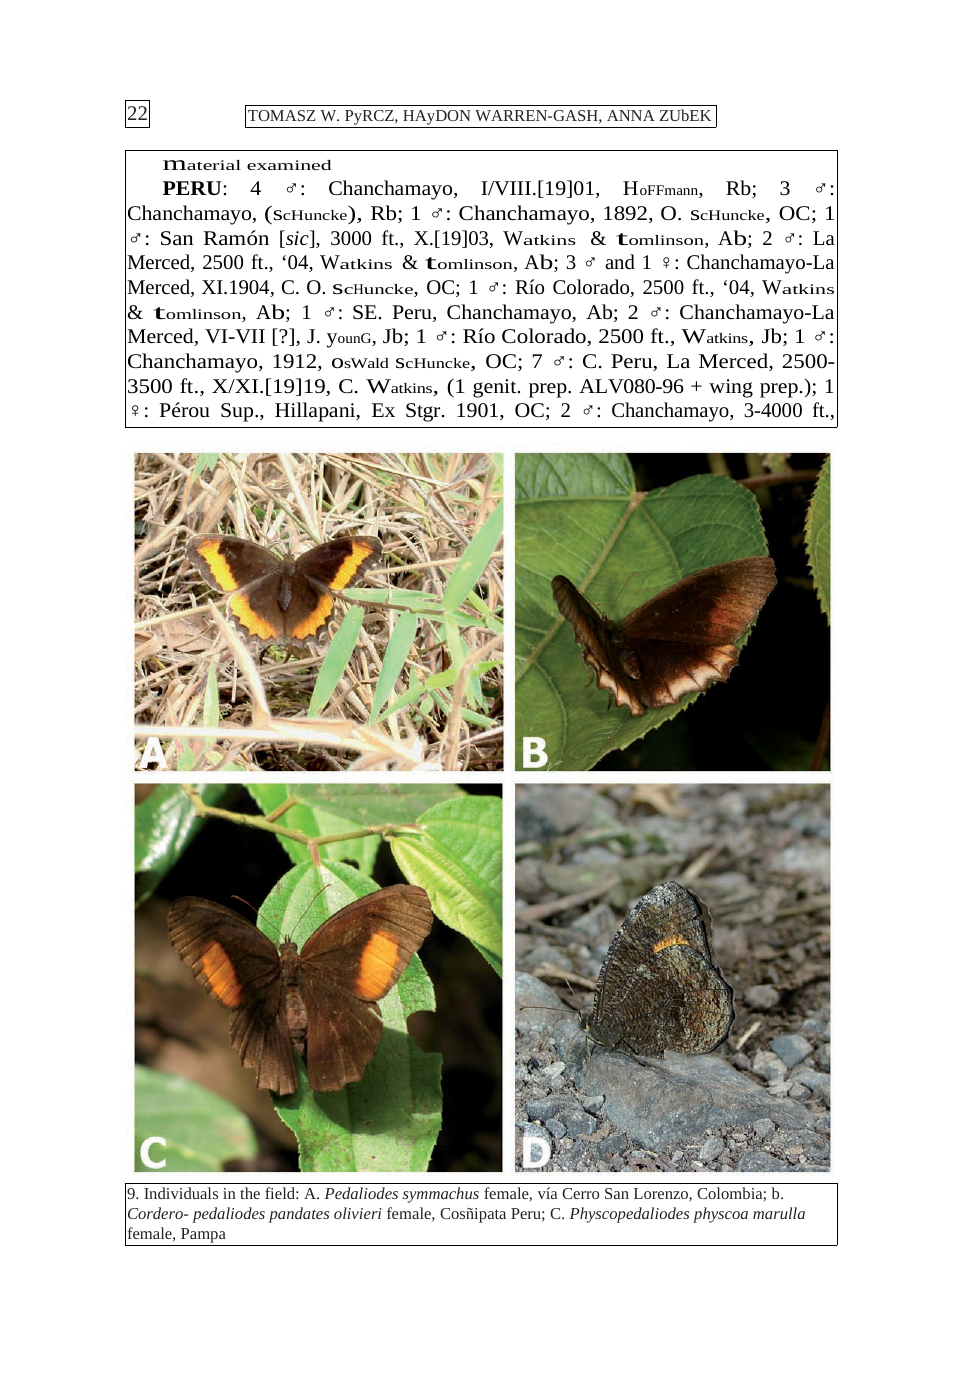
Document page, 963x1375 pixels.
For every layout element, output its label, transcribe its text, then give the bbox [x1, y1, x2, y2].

text PERU: 4 ♂: Chanchamayo, I/VIII.[19]01, HoFFmann, Rb; 3 ♂: Chanchamayo, (scHuncke), Rb; 1 ♂: Chanchamayo, 1892, O. scHuncke, OC; 1 ♂: San Ramón [sic], 3000 ft., X.[19]03, Watkins & tomlinson, Ab; 2 ♂: La Merced, 2500 ft., ‘04, Watkins & tomlinson, Ab; 3 ♂ and 1 ♀: Chanchamayo-La Merced, XI.1904, C. O. scHuncke, OC; 1 ♂: Río Colorado, 2500 ft., ‘04, Watkins & tomlinson, Ab; 1 ♂: SE. Peru, Chanchamayo, Ab; 2 ♂: Chanchamayo-La Merced, VI-VII [?], J. younG, Jb; 1 ♂: Río Colorado, 2500 ft., Watkins, Jb; 1 ♂: Chanchamayo, 1912, osWald scHuncke, OC; 7 ♂: C. Peru, La Merced, 2500-3500 ft., X/XI.[19]19, C. Watkins, (1 genit. prep. ALV080-96 + wing prep.); 1 ♀: Pérou Sup., Hillapani, Ex Stgr. 1901, OC; 2 ♂: Chanchamayo, 3-4000 ft., xi/xii-[19]19, C. Watkins, bMNH; 1 ♂: Chanchamayo, [127, 176, 835, 427]
text 9. Individuals in the field: A. Pedaliodes symmachus female, vía Cerro San Lorenzo, Colombia; b. Cordero- pedaliodes pandates olivieri female, Cosñipata Peru; C. Physcopedaliodes physcoa marulla female, Pampa [127, 1184, 837, 1243]
text material examined [162, 151, 837, 175]
text TOMASZ W. PyRCZ, HAyDON WARREN-GASH, ANNA ZUbEK [248, 106, 716, 125]
text 22 [127, 101, 149, 125]
picture [126, 443, 835, 1176]
